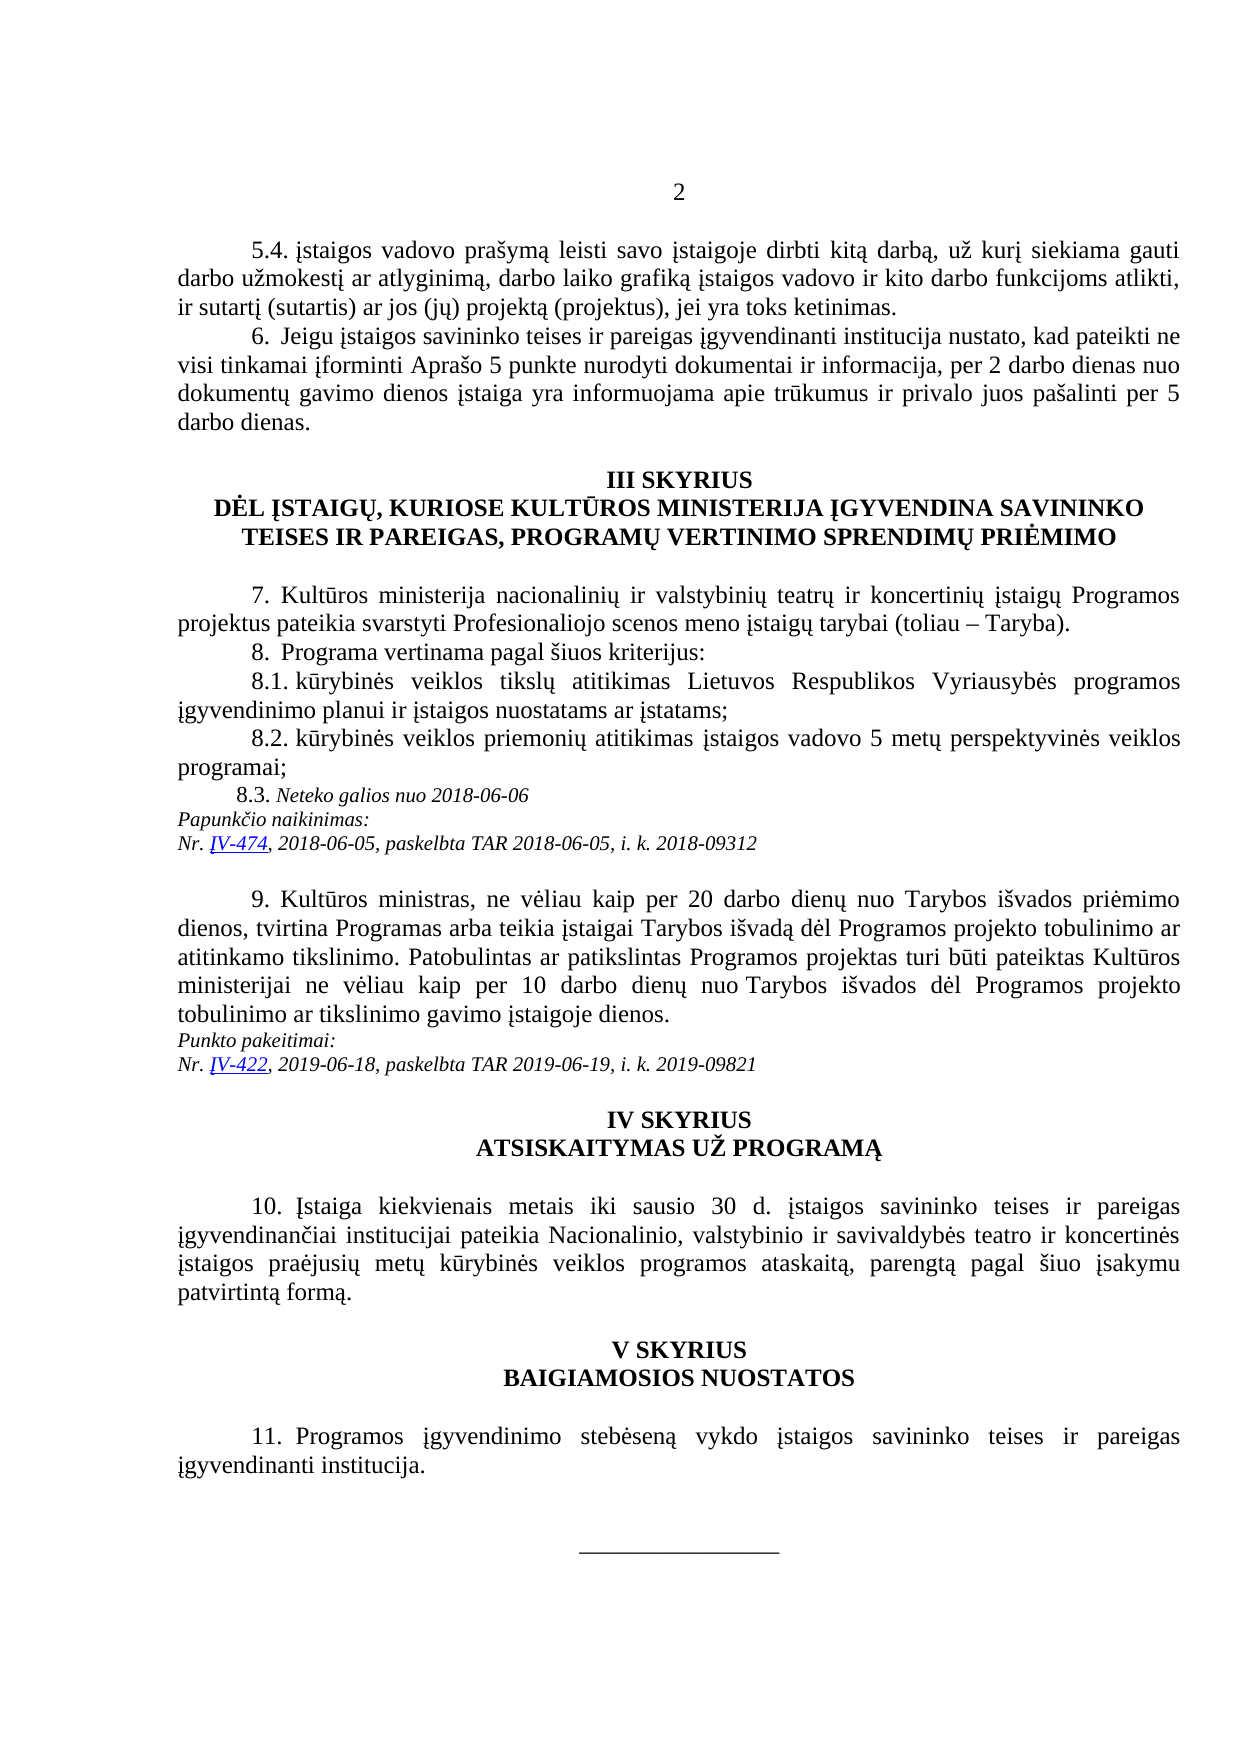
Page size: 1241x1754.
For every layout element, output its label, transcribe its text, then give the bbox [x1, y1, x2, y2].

text Papunkčio naikinimas: [177, 807, 1181, 831]
text Nr. ĮV-474, 2018-06-05, paskelbta TAR 2018-06-05, i. k. 2018-09312 [177, 831, 1181, 855]
text ATSISKAITYMAS UŽ PROGRAMĄ [177, 1133, 1181, 1162]
text 5.4. įstaigos vadovo prašymą leisti savo įstaigoje dirbti kitą darbą, už kurį siekiama gauti darbo užmokestį ar atlyginimą, darbo laiko grafiką įstaigos vadovo ir kito darbo funkcijoms atlikti, ir sutartį (sutartis) ar jos (jų) projektą (projektus), jei yra toks ketinimas. [177, 235, 1181, 321]
text 9. Kultūros ministras, ne vėliau kaip per 20 darbo dienų nuo Tarybos išvados priėmimo dienos, tvirtina Programas arba teikia įstaigai Tarybos išvadą dėl Programos projekto tobulinimo ar atitinkamo tikslinimo. Patobulintas ar patikslintas Programos projektas turi būti pateiktas Kultūros ministerijai ne vėliau kaip per 10 darbo dienų nuo Tarybos išvados dėl Programos projekto tobulinimo ar tikslinimo gavimo įstaigoje dienos. [177, 884, 1181, 1028]
text 11. Programos įgyvendinimo stebėseną vykdo įstaigos savininko teises ir pareigas įgyvendinanti institucija. [177, 1421, 1181, 1478]
text DĖL ĮSTAIGŲ, KURIOSE KULTŪROS MINISTERIJA ĮGYVENDINA SAVININKO TEISES IR PAREIGAS, PROGRAMŲ VERTINIMO SPRENDIMŲ PRIĖMIMO [177, 493, 1181, 551]
text Nr. ĮV-422, 2019-06-18, paskelbta TAR 2019-06-19, i. k. 2019-09821 [177, 1052, 1181, 1076]
text Punkto pakeitimai: [177, 1028, 1181, 1052]
text 8. Programa vertinama pagal šiuos kriterijus: [177, 637, 1181, 666]
text –––––––––––––––– [177, 1536, 1181, 1565]
text BAIGIAMOSIOS NUOSTATOS [177, 1363, 1181, 1392]
text 7. Kultūros ministerija nacionalinių ir valstybinių teatrų ir koncertinių įstaigų Programos projektus pateikia svarstyti Profesionaliojo scenos meno įstaigų tarybai (toliau – Taryba). [177, 580, 1181, 637]
text 10. Įstaiga kiekvienais metais iki sausio 30 d. įstaigos savininko teises ir pareigas įgyvendinančiai institucijai pateikia Nacionalinio, valstybinio ir savivaldybės teatro ir koncertinės įstaigos praėjusių metų kūrybinės veiklos programos ataskaitą, parengtą pagal šiuo įsakymu patvirtintą formą. [177, 1191, 1181, 1306]
text 8.3. Neteko galios nuo 2018-06-06 [177, 781, 1181, 807]
text IV SKYRIUS [177, 1105, 1181, 1133]
text 8.2. kūrybinės veiklos priemonių atitikimas įstaigos vadovo 5 metų perspektyvinės veiklos programai; [177, 723, 1181, 781]
text 6. Jeigu įstaigos savininko teises ir pareigas įgyvendinanti institucija nustato, kad pateikti ne visi tinkamai įforminti Aprašo 5 punkte nurodyti dokumentai ir informacija, per 2 darbo dienas nuo dokumentų gavimo dienos įstaiga yra informuojama apie trūkumus ir privalo juos pašalinti per 5 darbo dienas. [177, 321, 1181, 436]
text III SKYRIUS [177, 465, 1181, 493]
text V SKYRIUS [177, 1335, 1181, 1363]
text 8.1. kūrybinės veiklos tikslų atitikimas Lietuvos Respublikos Vyriausybės programos įgyvendinimo planui ir įstaigos nuostatams ar įstatams; [177, 666, 1181, 723]
